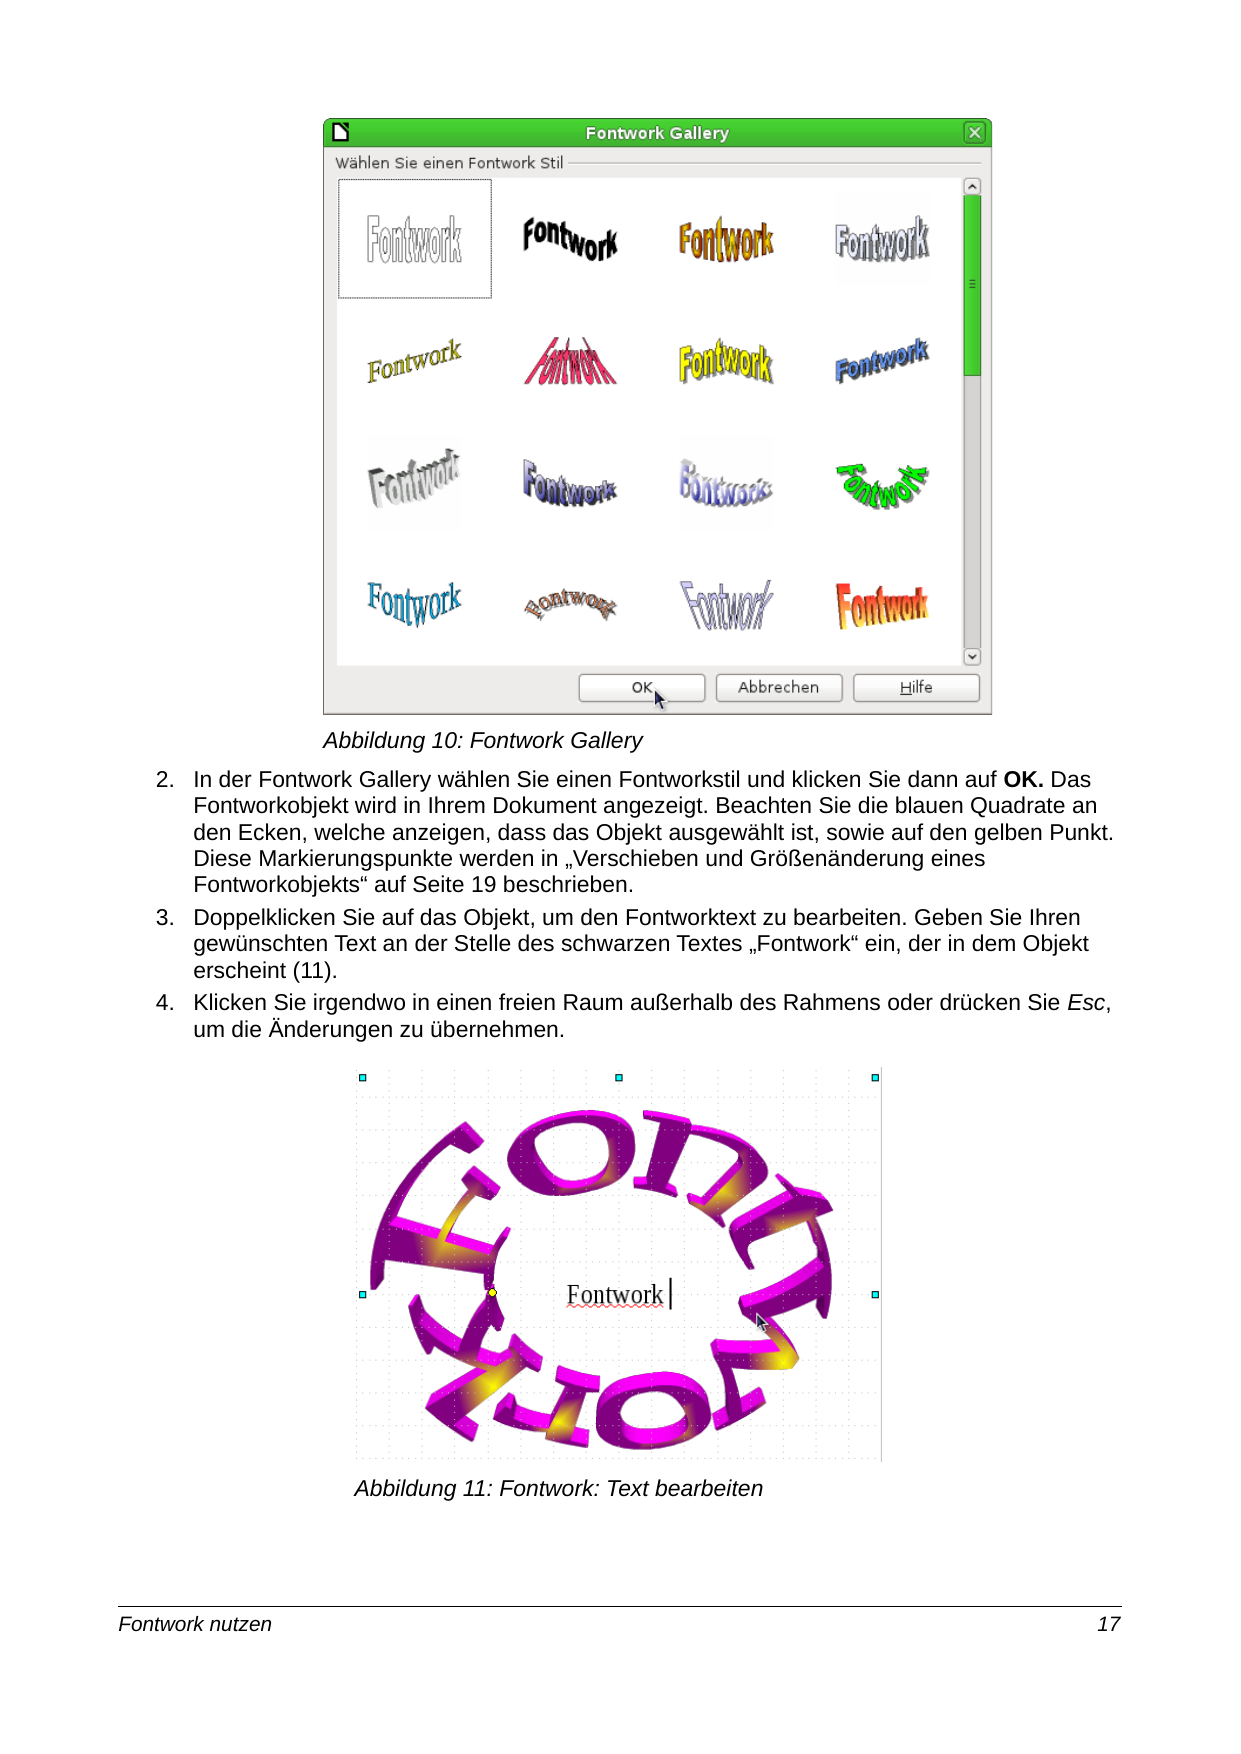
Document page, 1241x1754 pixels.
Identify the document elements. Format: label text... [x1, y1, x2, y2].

list Doppelklicken Sie auf das Objekt, um den Fontworktext zu bearbeiten. Geben Sie Ihren gewünschten Text an der Stelle des schwarzen Textes „Fontwork“ ein, der in dem Objekt erscheint (Abbildung 11). [156, 904, 1122, 983]
picture [323, 118, 993, 715]
picture [354, 1067, 886, 1462]
list In der Fontwork Gallery wählen Sie einen Fontworkstil und klicken Sie dann auf OK. Das Fontworkobjekt wird in Ihrem Dokument angezeigt. Beachten Sie die blauen Quadrate an den Ecken, welche anzeigen, dass das Objekt ausgewählt ist, sowie auf den gelben Punkt. Diese Markierungspunkte werden in „Verschieben und Größenänderung eines Fontworkobjekts“ auf Seite 19 beschrieben. [156, 766, 1122, 898]
list Abbildung 10: Fontwork Gallery [323, 727, 992, 753]
list Klicken Sie irgendwo in einen freien Raum außerhalb des Rahmens oder drücken Sie Esc, um die Änderungen zu übernehmen. [156, 989, 1122, 1042]
text Abbildung 11: Fontwork: Text bearbeiten [354, 1474, 886, 1501]
